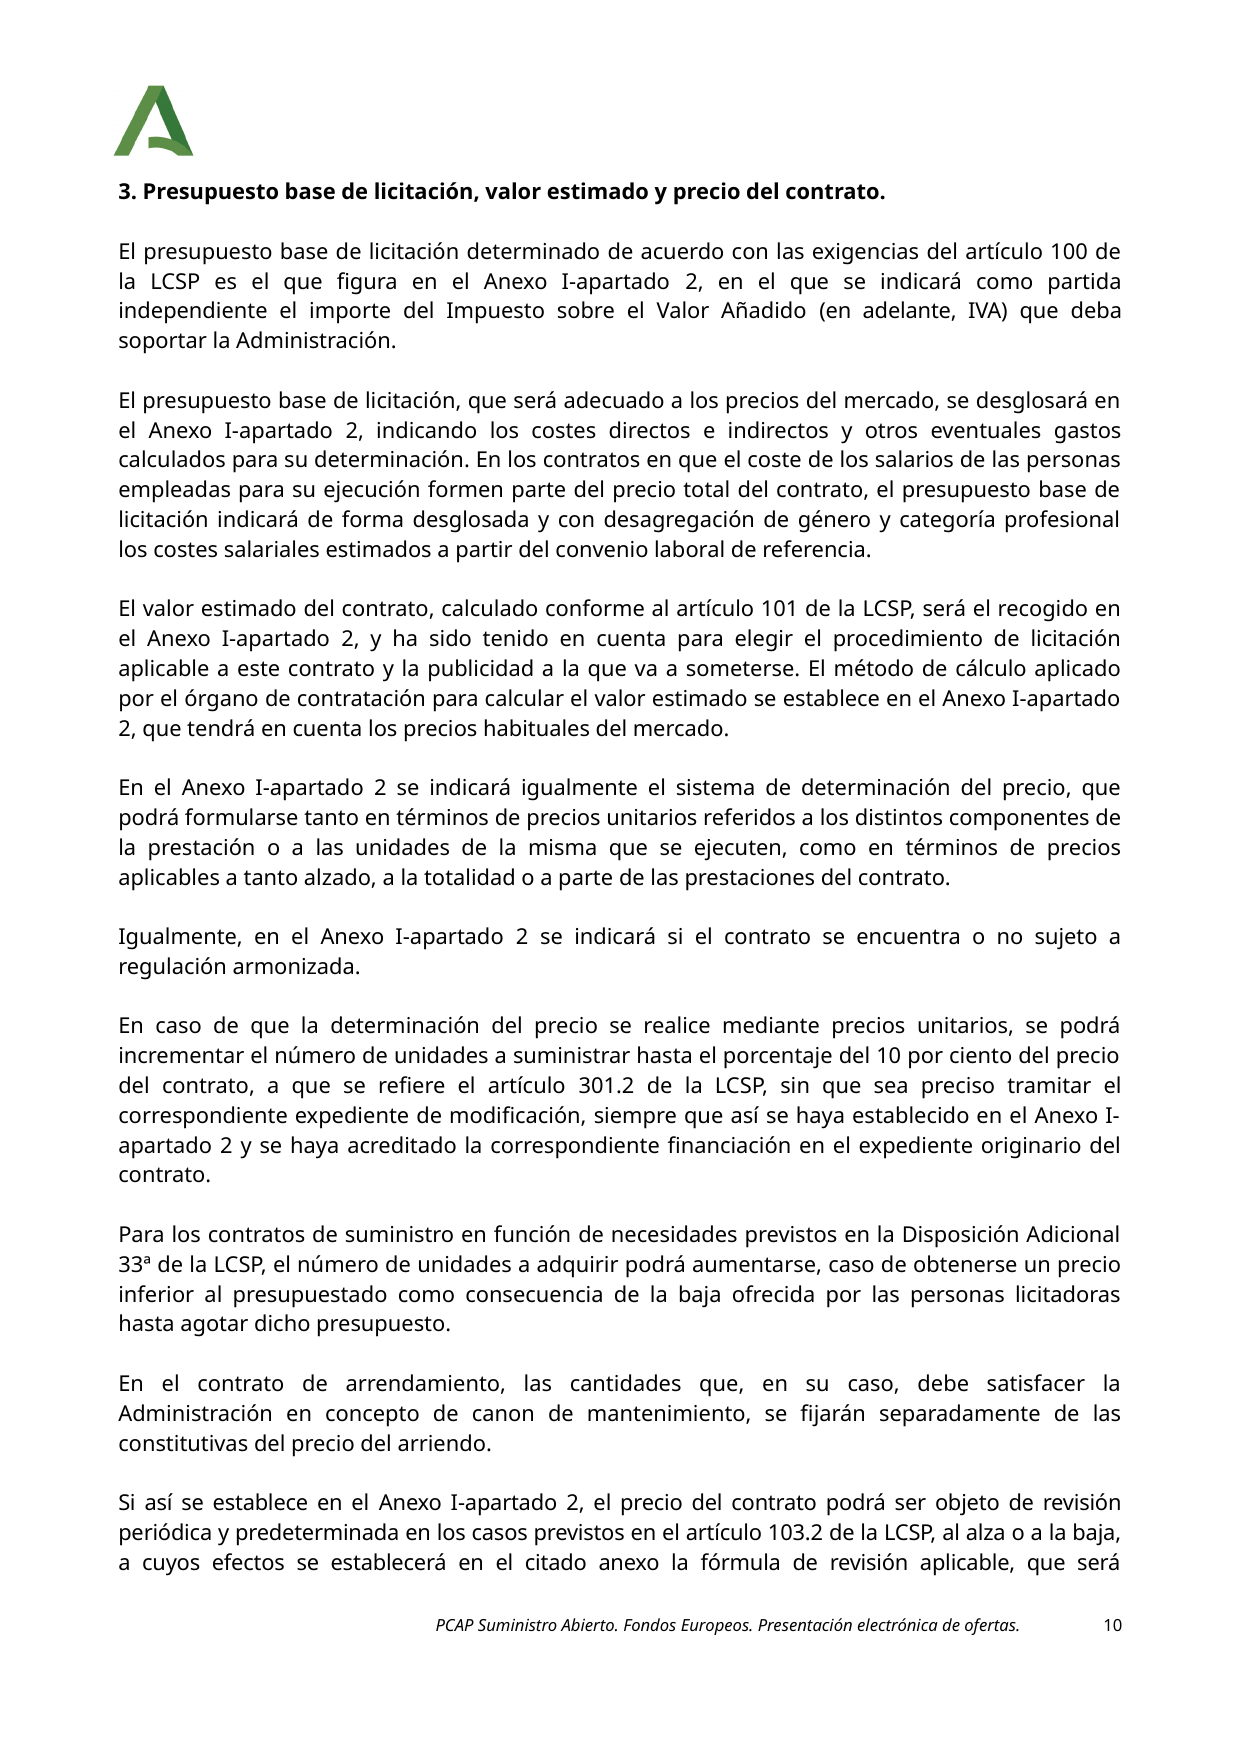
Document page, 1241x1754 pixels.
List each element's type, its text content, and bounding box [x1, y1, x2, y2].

text El presupuesto base de licitación, que será adecuado a los precios del mercado, se desglosará en el Anexo I-apartado 2, indicando los costes directos e indirectos y otros eventuales gastos calculados para su determinación. En los contratos en que el coste de los salarios de las personas empleadas para su ejecución formen parte del precio total del contrato, el presupuesto base de licitación indicará de forma desglosada y con desagregación de género y categoría profesional los costes salariales estimados a partir del convenio laboral de referencia. [118, 385, 1122, 564]
text En el Anexo I-apartado 2 se indicará igualmente el sistema de determinación del precio, que podrá formularse tanto en términos de precios unitarios referidos a los distintos componentes de la prestación o a las unidades de la misma que se ejecuten, como en términos de precios aplicables a tanto alzado, a la totalidad o a parte de las prestaciones del contrato. [118, 772, 1122, 891]
picture [109, 81, 198, 160]
text Igualmente, en el Anexo I-apartado 2 se indicará si el contrato se encuentra o no sujeto a regulación armonizada. [118, 921, 1122, 981]
text El valor estimado del contrato, calculado conforme al artículo 101 de la LCSP, será el recogido en el Anexo I-apartado 2, y ha sido tenido en cuenta para elegir el procedimiento de licitación aplicable a este contrato y la publicidad a la que va a someterse. El método de cálculo aplicado por el órgano de contratación para calcular el valor estimado se establece en el Anexo I-apartado 2, que tendrá en cuenta los precios habituales del mercado. [118, 593, 1122, 742]
text El presupuesto base de licitación determinado de acuerdo con las exigencias del artículo 100 de la LCSP es el que figura en el Anexo I-apartado 2, en el que se indicará como partida independiente el importe del Impuesto sobre el Valor Añadido (en adelante, IVA) que deba soportar la Administración. [118, 236, 1122, 355]
text Si así se establece en el Anexo I-apartado 2, el precio del contrato podrá ser objeto de revisión periódica y predeterminada en los casos previstos en el artículo 103.2 de la LCSP, al alza o a la baja, a cuyos efectos se establecerá en el citado anexo la fórmula de revisión aplicable, que será [118, 1487, 1122, 1577]
text En el contrato de arrendamiento, las cantidades que, en su caso, debe satisfacer la Administración en concepto de canon de mantenimiento, se fijarán separadamente de las constitutivas del precio del arriendo. [118, 1368, 1122, 1457]
text En caso de que la determinación del precio se realice mediante precios unitarios, se podrá incrementar el número de unidades a suministrar hasta el porcentaje del 10 por ciento del precio del contrato, a que se refiere el artículo 301.2 de la LCSP, sin que sea preciso tramitar el correspondiente expediente de modificación, siempre que así se haya establecido en el Anexo I-apartado 2 y se haya acreditado la correspondiente financiación en el expediente originario del contrato. [118, 1011, 1122, 1189]
subtitle 3. Presupuesto base de licitación, valor estimado y precio del contrato. [118, 176, 1122, 206]
text Para los contratos de suministro en función de necesidades previstos en la Disposición Adicional 33ª de la LCSP, el número de unidades a adquirir podrá aumentarse, caso de obtenerse un precio inferior al presupuestado como consecuencia de la baja ofrecida por las personas licitadoras hasta agotar dicho presupuesto. [118, 1219, 1122, 1338]
